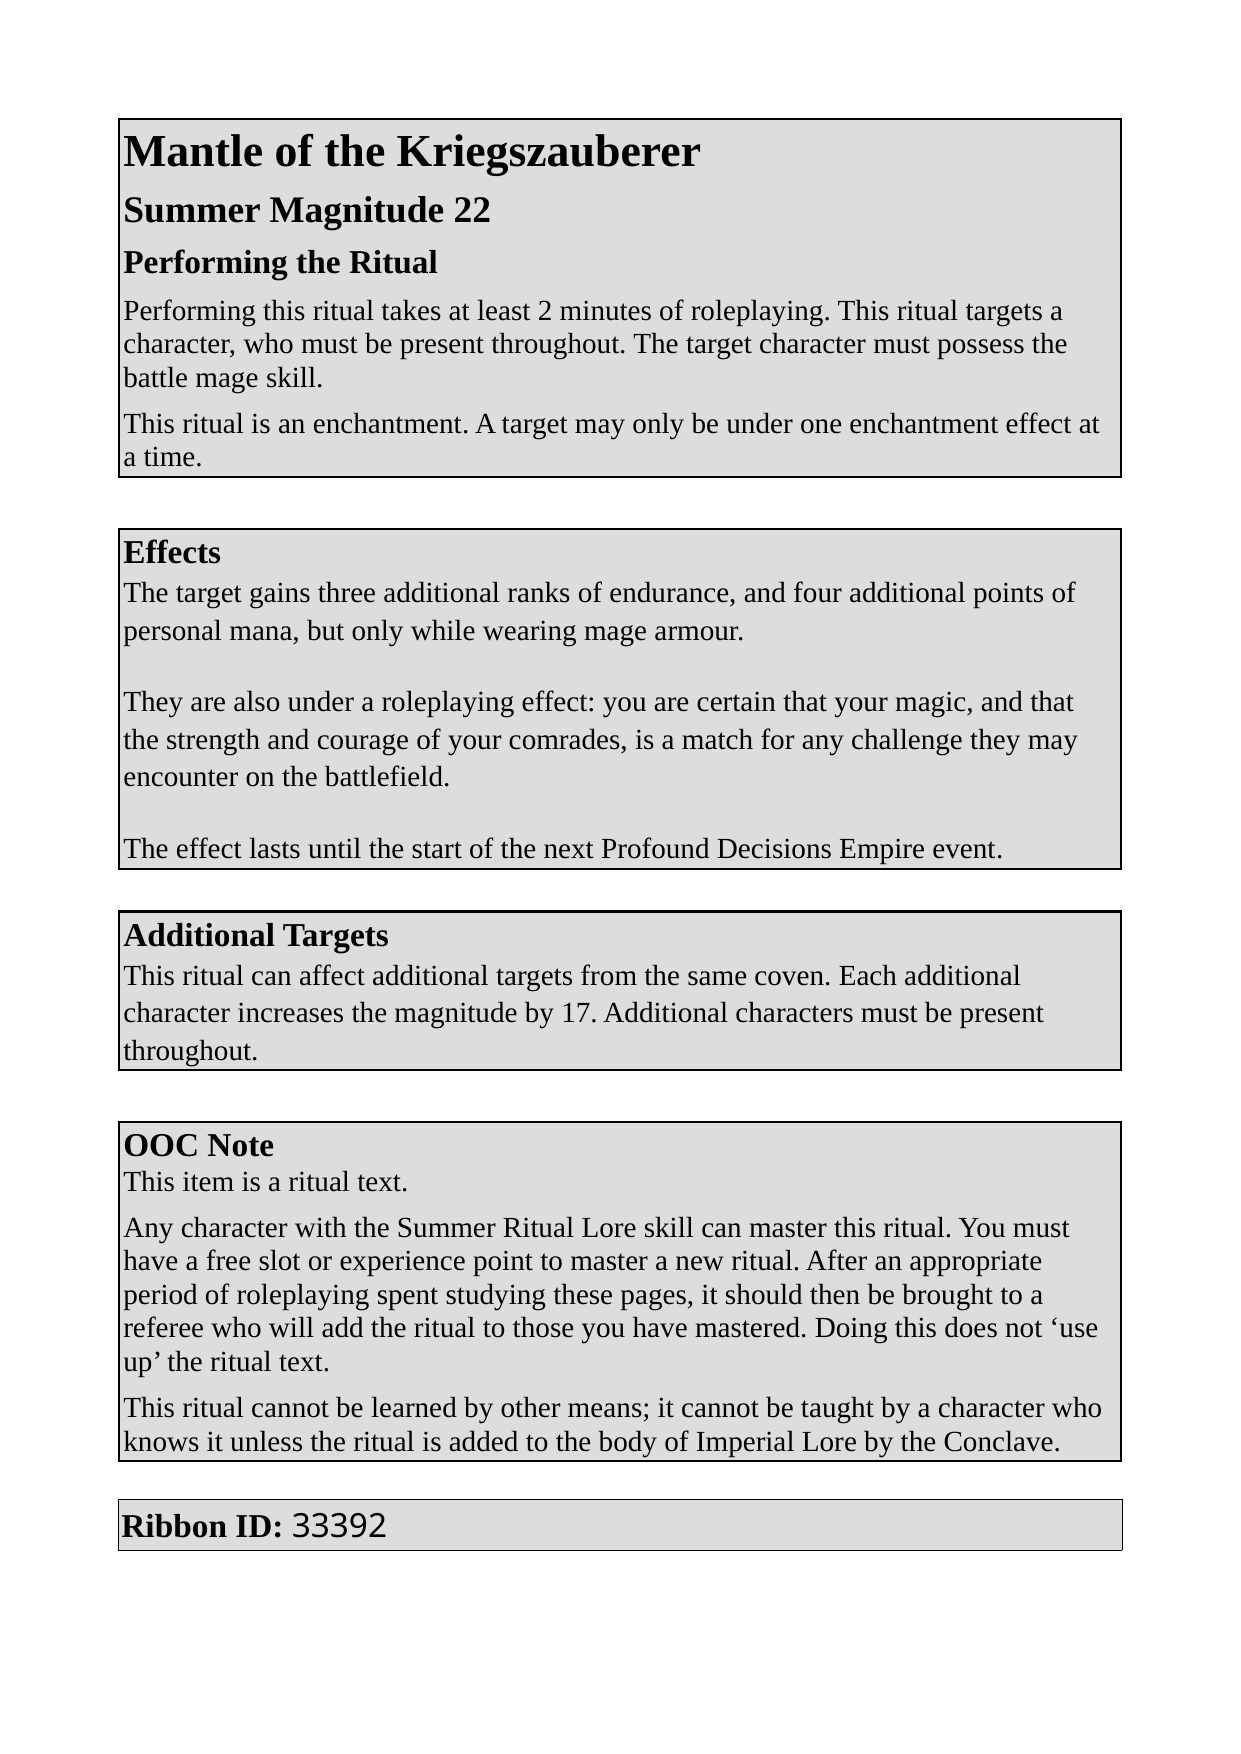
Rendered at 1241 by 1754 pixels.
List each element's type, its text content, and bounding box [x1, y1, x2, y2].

text This ritual can affect additional targets from the same coven. Each additional character increases the magnitude by 17. Additional characters must be present throughout. [120, 949, 1120, 1069]
subtitle Performing the Ritual [120, 237, 1120, 281]
text The target gains three additional ranks of endurance, and four additional points of personal mana, but only while wearing mage armour. [120, 566, 1120, 646]
text This item is a ritual text. [120, 1159, 1120, 1197]
text This ritual cannot be learned by other means; it cannot be taught by a character who knows it unless the ritual is added to the body of Imperial Lore by the Conclave. [120, 1385, 1120, 1460]
subtitle Additional Targets [120, 913, 1120, 949]
text Performing this ritual takes at least 2 minutes of roleplaying. This ritual targets a character, who must be present throughout. The target character must possess the battle mage skill. [120, 288, 1120, 393]
text This ritual is an enchantment. A target may only be under one enchantment effect at a time. [120, 401, 1120, 476]
subtitle Ribbon ID: 33392 [119, 1500, 1122, 1550]
text They are also under a roleplaying effect: you are certain that your magic, and that the strength and courage of your comrades, is a match for any challenge they may encounter on the battlefield. [120, 676, 1120, 793]
text Mantle of the Kriegszauberer [120, 120, 1120, 176]
subtitle OOC Note [120, 1123, 1120, 1159]
subtitle Summer Magnitude 22 [120, 183, 1120, 231]
subtitle Effects [120, 530, 1120, 566]
text The effect lasts until the start of the next Profound Decisions Empire event. [120, 822, 1120, 868]
text Any character with the Summer Ritual Lore skill can master this ritual. You must have a free slot or experience point to master a new ritual. After an appropriate period of roleplaying spent studying these pages, it should then be brought to a referee who will add the ritual to those you have mastered. Doing this does not ‘use up’ the ritual text. [120, 1205, 1120, 1378]
